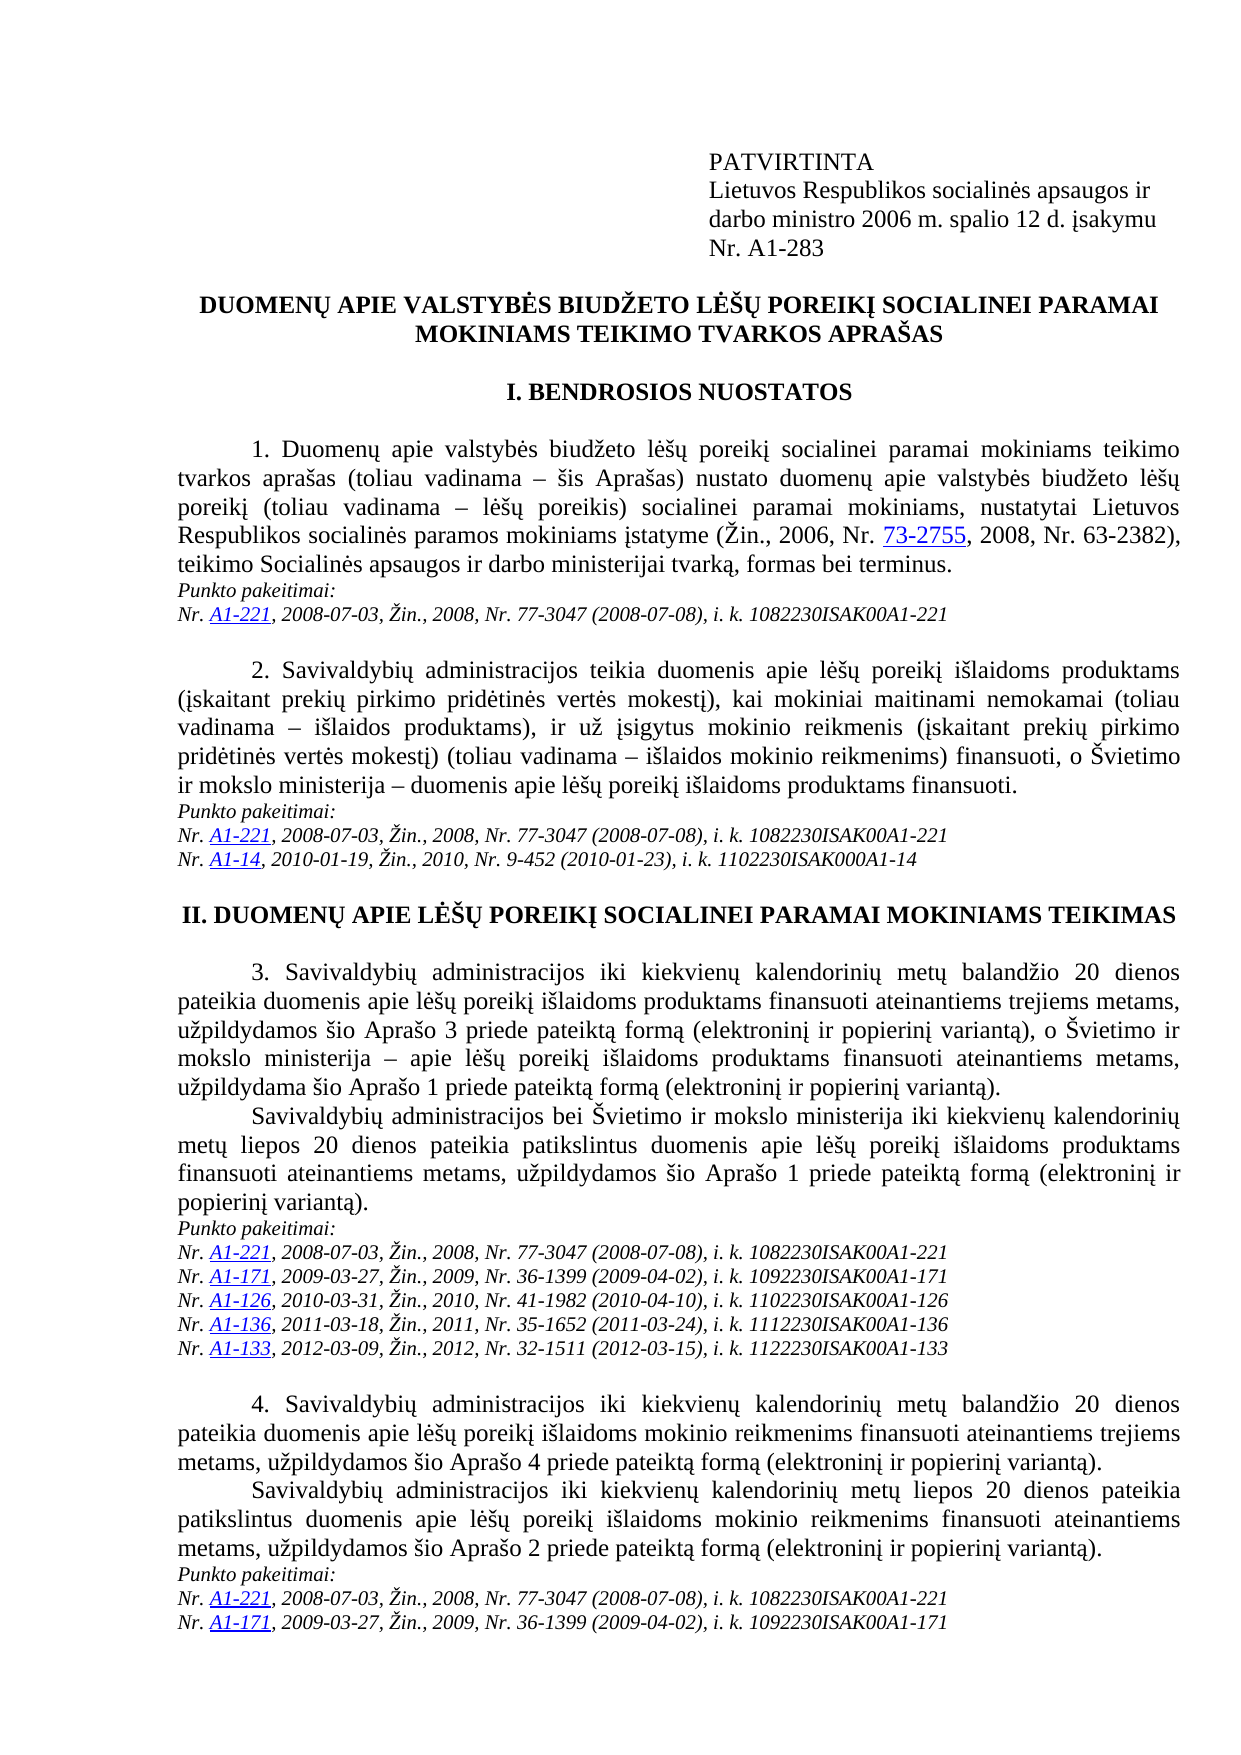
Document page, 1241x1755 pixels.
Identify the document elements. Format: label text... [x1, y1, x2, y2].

text Savivaldybių administracijos iki kiekvienų kalendorinių metų liepos 20 dienos pateikia patikslintus duomenis apie lėšų poreikį išlaidoms mokinio reikmenims finansuoti ateinantiems metams, užpildydamos šio Aprašo 2 priede pateiktą formą (elektroninį ir popierinį variantą). [177, 1475, 1181, 1562]
text 3. Savivaldybių administracijos iki kiekvienų kalendorinių metų balandžio 20 dienos pateikia duomenis apie lėšų poreikį išlaidoms produktams finansuoti ateinantiems trejiems metams, užpildydamos šio Aprašo 3 priede pateiktą formą (elektroninį ir popierinį variantą), o Švietimo ir mokslo ministerija – apie lėšų poreikį išlaidoms produktams finansuoti ateinantiems metams, užpildydama šio Aprašo 1 priede pateiktą formą (elektroninį ir popierinį variantą). [177, 957, 1181, 1101]
text Lietuvos Respublikos socialinės apsaugos ir [177, 176, 1181, 204]
text Nr. A1-133, 2012-03-09, Žin., 2012, Nr. 32-1511 (2012-03-15), i. k. 1122230ISAK00A1-133 [177, 1336, 1181, 1360]
text darbo ministro 2006 m. spalio 12 d. įsakymu [177, 204, 1181, 233]
text Punkto pakeitimai: [177, 1216, 1181, 1240]
text 2. Savivaldybių administracijos teikia duomenis apie lėšų poreikį išlaidoms produktams (įskaitant prekių pirkimo pridėtinės vertės mokestį), kai mokiniai maitinami nemokamai (toliau vadinama – išlaidos produktams), ir už įsigytus mokinio reikmenis (įskaitant prekių pirkimo pridėtinės vertės mokestį) (toliau vadinama – išlaidos mokinio reikmenims) finansuoti, o Švietimo ir mokslo ministerija – duomenis apie lėšų poreikį išlaidoms produktams finansuoti. [177, 655, 1181, 799]
text Punkto pakeitimai: [177, 1562, 1181, 1586]
text DUOMENŲ APIE VALSTYBĖS BIUDŽETO LĖŠŲ POREIKĮ SOCIALINEI PARAMAI MOKINIAMS TEIKIMO TVARKOS APRAŠAS [177, 291, 1181, 348]
text I. BENDROSIOS NUOSTATOS [177, 377, 1181, 406]
text Nr. A1-14, 2010-01-19, Žin., 2010, Nr. 9-452 (2010-01-23), i. k. 1102230ISAK000A1-14 [177, 847, 1181, 871]
text Savivaldybių administracijos bei Švietimo ir mokslo ministerija iki kiekvienų kalendorinių metų liepos 20 dienos pateikia patikslintus duomenis apie lėšų poreikį išlaidoms produktams finansuoti ateinantiems metams, užpildydamos šio Aprašo 1 priede pateiktą formą (elektroninį ir popierinį variantą). [177, 1101, 1181, 1216]
text PATVIRTINTA [177, 147, 1181, 176]
text 4. Savivaldybių administracijos iki kiekvienų kalendorinių metų balandžio 20 dienos pateikia duomenis apie lėšų poreikį išlaidoms mokinio reikmenims finansuoti ateinantiems trejiems metams, užpildydamos šio Aprašo 4 priede pateiktą formą (elektroninį ir popierinį variantą). [177, 1389, 1181, 1475]
text Nr. A1-221, 2008-07-03, Žin., 2008, Nr. 77-3047 (2008-07-08), i. k. 1082230ISAK00A1-221 [177, 823, 1181, 847]
text II. DUOMENŲ APIE LĖŠŲ POREIKĮ SOCIALINEI PARAMAI MOKINIAMS TEIKIMAS [177, 900, 1181, 928]
text Punkto pakeitimai: [177, 578, 1181, 602]
text Nr. A1-283 [177, 233, 1181, 262]
text Nr. A1-171, 2009-03-27, Žin., 2009, Nr. 36-1399 (2009-04-02), i. k. 1092230ISAK00A1-171 [177, 1610, 1181, 1634]
text Nr. A1-221, 2008-07-03, Žin., 2008, Nr. 77-3047 (2008-07-08), i. k. 1082230ISAK00A1-221 [177, 1586, 1181, 1610]
text Nr. A1-136, 2011-03-18, Žin., 2011, Nr. 35-1652 (2011-03-24), i. k. 1112230ISAK00A1-136 [177, 1312, 1181, 1336]
text Nr. A1-126, 2010-03-31, Žin., 2010, Nr. 41-1982 (2010-04-10), i. k. 1102230ISAK00A1-126 [177, 1288, 1181, 1312]
text Nr. A1-221, 2008-07-03, Žin., 2008, Nr. 77-3047 (2008-07-08), i. k. 1082230ISAK00A1-221 [177, 602, 1181, 626]
text Nr. A1-221, 2008-07-03, Žin., 2008, Nr. 77-3047 (2008-07-08), i. k. 1082230ISAK00A1-221 [177, 1240, 1181, 1264]
text Punkto pakeitimai: [177, 799, 1181, 823]
text 1. Duomenų apie valstybės biudžeto lėšų poreikį socialinei paramai mokiniams teikimo tvarkos aprašas (toliau vadinama – šis Aprašas) nustato duomenų apie valstybės biudžeto lėšų poreikį (toliau vadinama – lėšų poreikis) socialinei paramai mokiniams, nustatytai Lietuvos Respublikos socialinės paramos mokiniams įstatyme (Žin., 2006, Nr. 73-2755, 2008, Nr. 63-2382), teikimo Socialinės apsaugos ir darbo ministerijai tvarką, formas bei terminus. [177, 434, 1181, 578]
text Nr. A1-171, 2009-03-27, Žin., 2009, Nr. 36-1399 (2009-04-02), i. k. 1092230ISAK00A1-171 [177, 1264, 1181, 1288]
